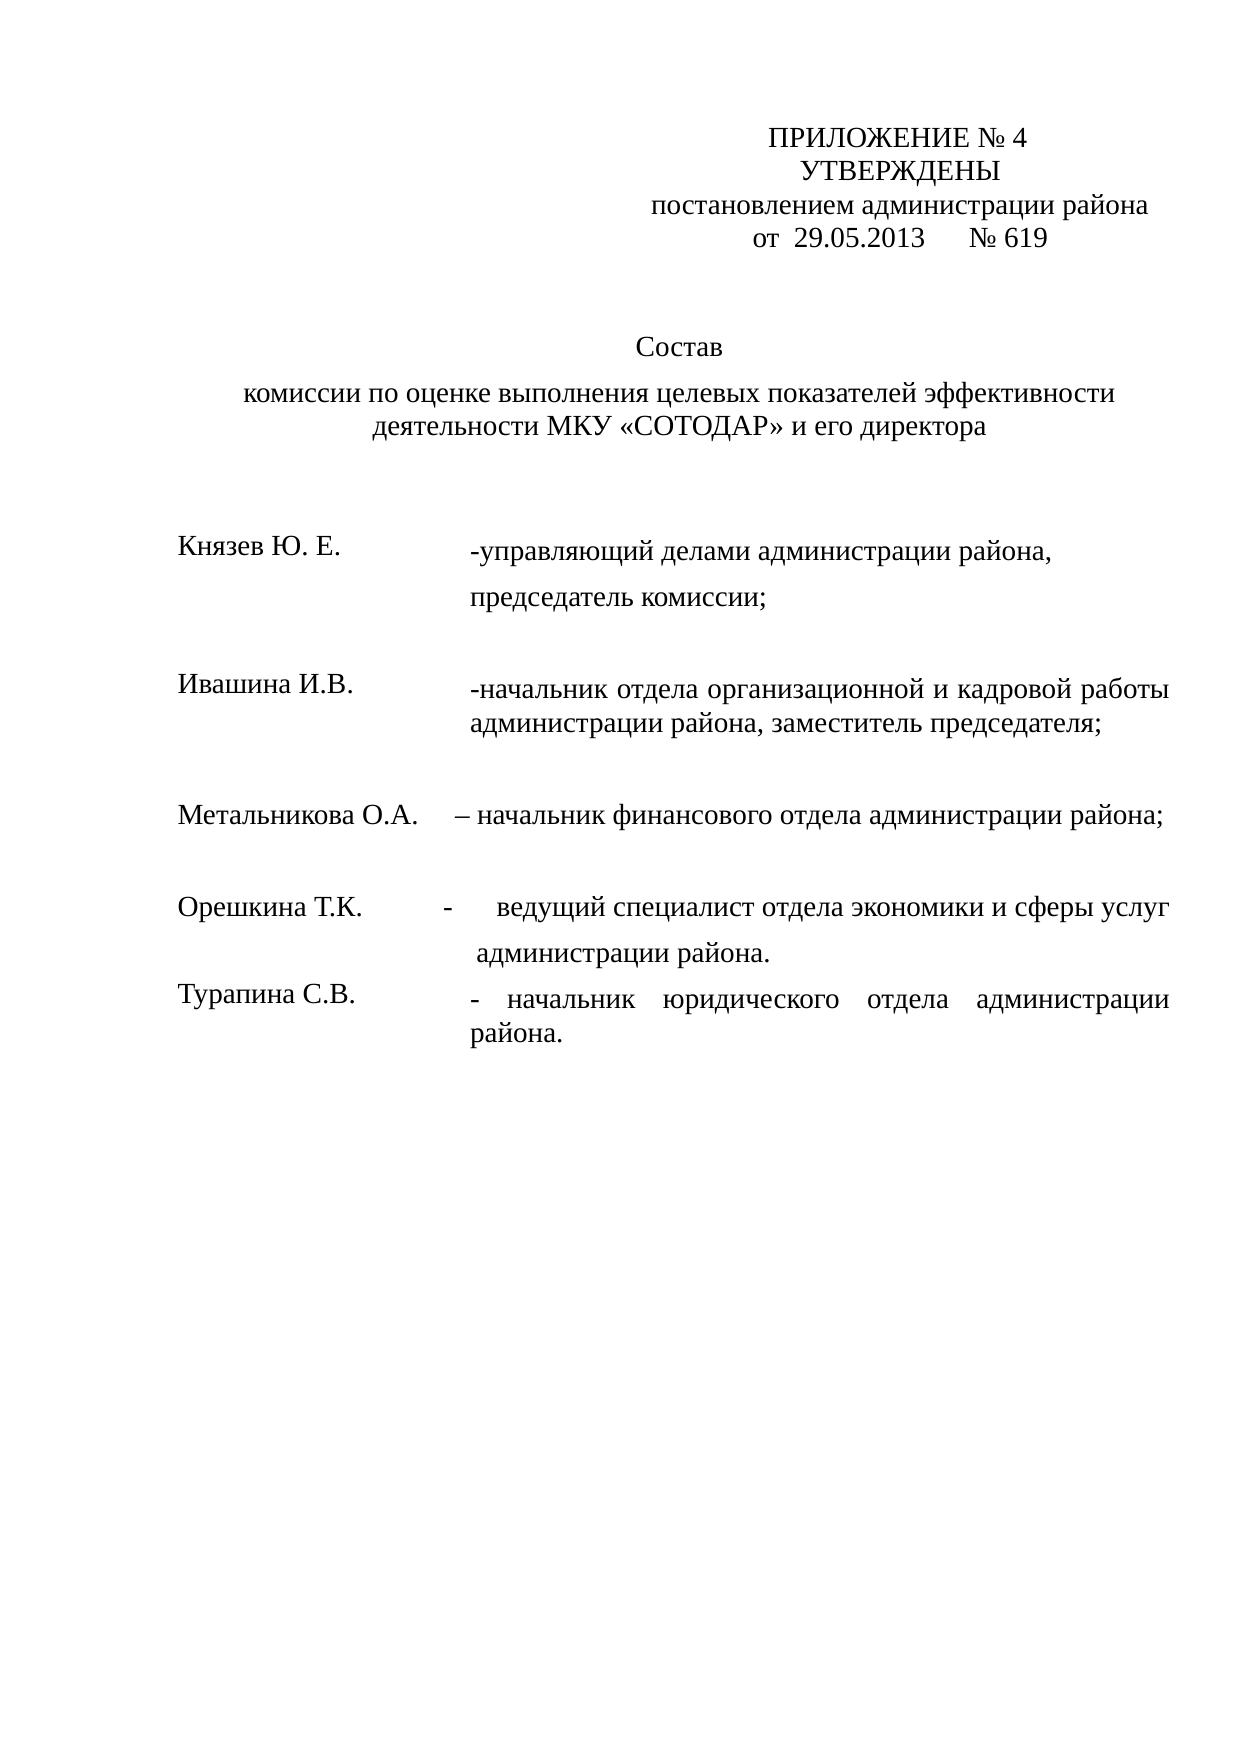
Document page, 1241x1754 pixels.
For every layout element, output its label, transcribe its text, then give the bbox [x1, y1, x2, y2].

text комиссии по оценке выполнения целевых показателей эффективности деятельности МКУ «СОТОДАР» и его директора [177, 375, 1181, 442]
table_cell Турапина С.В. [166, 981, 458, 1061]
table_cell [459, 1061, 1181, 1107]
text Состав [177, 329, 1181, 362]
text ПРИЛОЖЕНИЕ № 4 [177, 120, 1181, 153]
table_cell - начальник юридического отдела администрации района. [459, 981, 1181, 1061]
table_cell [166, 626, 458, 672]
text УТВЕРЖДЕНЫ [618, 153, 1181, 187]
table_cell -начальник отдела организационной и кадровой работы администрации района, заместитель председателя; [459, 672, 1181, 751]
table_cell [459, 626, 1181, 672]
text от 29.05.2013 № 619 [618, 220, 1181, 254]
table_header [166, 454, 458, 533]
table_cell Князев Ю. Е. [166, 534, 458, 626]
table_cell Ивашина И.В. [166, 672, 458, 751]
text постановлением администрации района [618, 187, 1181, 220]
table_header [459, 454, 1181, 533]
table_cell [166, 1061, 458, 1107]
table_cell -управляющий делами администрации района, председатель комиссии; [459, 534, 1181, 626]
table_cell Метальникова О.А. – начальник финансового отдела администрации района; Орешкина Т.К. - ведущий специалист отдела экономики и сферы услуг администрации района. [166, 751, 1181, 981]
